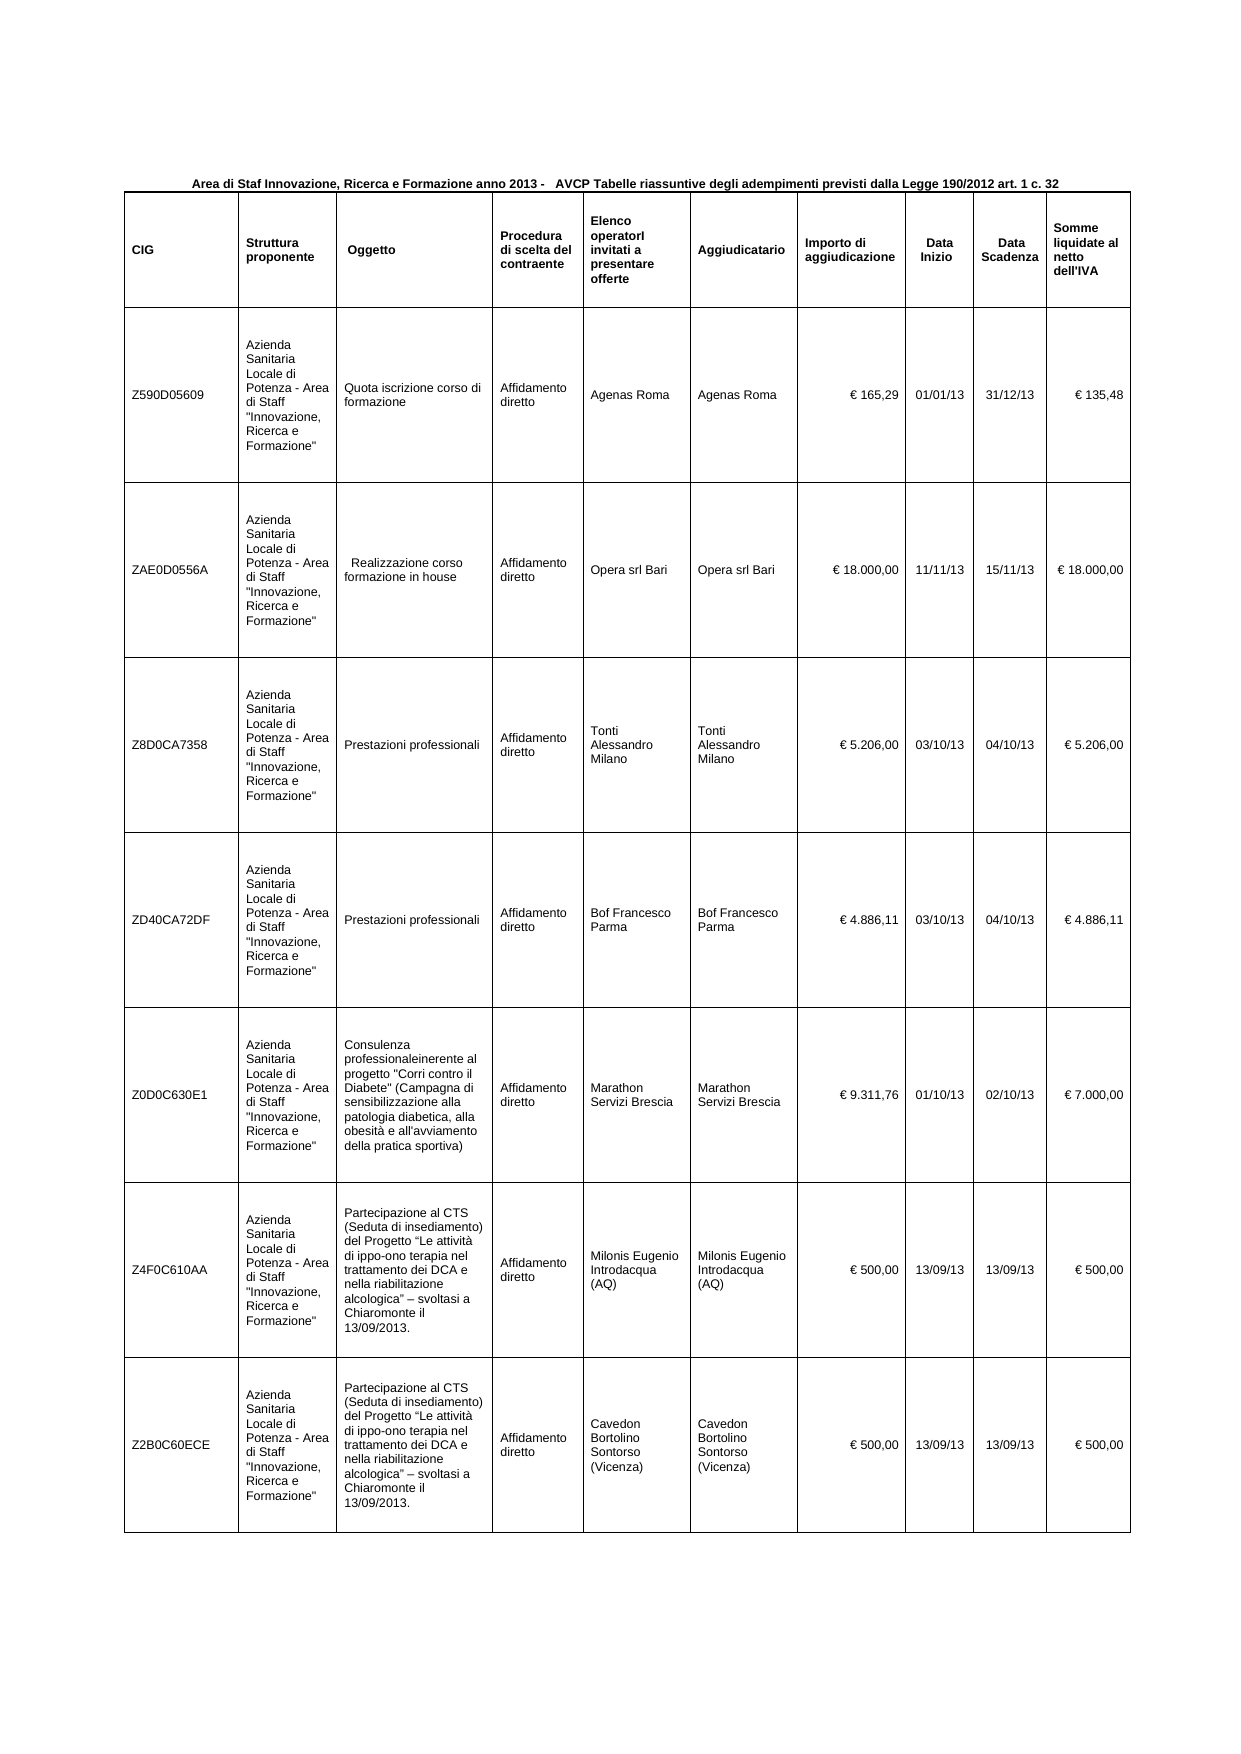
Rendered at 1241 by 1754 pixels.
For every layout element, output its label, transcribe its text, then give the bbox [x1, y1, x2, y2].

table_cell Azienda Sanitaria Locale di Potenza - Area di Staff "Innovazione, Ricerca e Formazione" [239, 1358, 336, 1532]
table_cell Prestazioni professionali [337, 658, 492, 832]
table_cell 11/11/13 [906, 483, 973, 657]
table_cell Cavedon Bortolino Sontorso (Vicenza) [691, 1358, 797, 1532]
table_cell Affidamento diretto [493, 483, 583, 657]
table_cell Struttura proponente [239, 193, 336, 307]
table_cell Realizzazione corso formazione in house [337, 483, 492, 657]
table_cell 15/11/13 [974, 483, 1046, 657]
table_cell 02/10/13 [974, 1008, 1046, 1182]
table_cell € 135,48 [1047, 308, 1130, 482]
table_cell € 500,00 [798, 1358, 905, 1532]
table_cell Z0D0C630E1 [125, 1008, 238, 1182]
table_cell Opera srl Bari [584, 483, 690, 657]
table_cell Affidamento diretto [493, 833, 583, 1007]
table_cell 04/10/13 [974, 833, 1046, 1007]
table_cell Affidamento diretto [493, 1358, 583, 1532]
table_cell Tonti Alessandro Milano [691, 658, 797, 832]
table_cell Bof Francesco Parma [584, 833, 690, 1007]
table_cell € 4.886,11 [798, 833, 905, 1007]
table_cell Azienda Sanitaria Locale di Potenza - Area di Staff "Innovazione, Ricerca e Formazione" [239, 1008, 336, 1182]
table_cell ZD40CA72DF [125, 833, 238, 1007]
table_cell Consulenza professionaleinerente al progetto "Corri contro il Diabete" (Campagna di sensibilizzazione alla patologia diabetica, alla obesità e all'avviamento della pratica sportiva) [337, 1008, 492, 1182]
table_cell 03/10/13 [906, 833, 973, 1007]
table_cell Affidamento diretto [493, 658, 583, 832]
table_cell 13/09/13 [974, 1183, 1046, 1357]
table_cell Agenas Roma [691, 308, 797, 482]
table_cell 13/09/13 [906, 1358, 973, 1532]
table_cell € 500,00 [1047, 1183, 1130, 1357]
table_cell 13/09/13 [906, 1183, 973, 1357]
table_cell Milonis Eugenio Introdacqua (AQ) [691, 1183, 797, 1357]
table_cell Azienda Sanitaria Locale di Potenza - Area di Staff "Innovazione, Ricerca e Formazione" [239, 483, 336, 657]
table_cell 03/10/13 [906, 658, 973, 832]
table_cell Somme liquidate al netto dell'IVA [1047, 193, 1130, 307]
table_cell Azienda Sanitaria Locale di Potenza - Area di Staff "Innovazione, Ricerca e Formazione" [239, 833, 336, 1007]
table_cell Oggetto [337, 193, 492, 307]
table_cell Data Inizio [906, 193, 973, 307]
table_cell 01/10/13 [906, 1008, 973, 1182]
table_cell 01/01/13 [906, 308, 973, 482]
table_cell Z2B0C60ECE [125, 1358, 238, 1532]
table_cell € 165,29 [798, 308, 905, 482]
table_cell € 18.000,00 [798, 483, 905, 657]
table_cell € 7.000,00 [1047, 1008, 1130, 1182]
table_cell 04/10/13 [974, 658, 1046, 832]
table_cell Tonti Alessandro Milano [584, 658, 690, 832]
table_cell Elenco operatorI invitati a presentare offerte [584, 193, 690, 307]
table_cell Prestazioni professionali [337, 833, 492, 1007]
table_cell Azienda Sanitaria Locale di Potenza - Area di Staff "Innovazione, Ricerca e Formazione" [239, 308, 336, 482]
table_cell Aggiudicatario [691, 193, 797, 307]
table_cell Marathon Servizi Brescia [584, 1008, 690, 1182]
table_cell Opera srl Bari [691, 483, 797, 657]
table_cell € 9.311,76 [798, 1008, 905, 1182]
table_cell Z590D05609 [125, 308, 238, 482]
table_cell Quota iscrizione corso di formazione [337, 308, 492, 482]
table_cell Z8D0CA7358 [125, 658, 238, 832]
table_cell € 18.000,00 [1047, 483, 1130, 657]
table_cell Affidamento diretto [493, 1183, 583, 1357]
table_cell Azienda Sanitaria Locale di Potenza - Area di Staff "Innovazione, Ricerca e Formazione" [239, 658, 336, 832]
table_cell € 5.206,00 [1047, 658, 1130, 832]
table_cell ZAE0D0556A [125, 483, 238, 657]
table_cell 13/09/13 [974, 1358, 1046, 1532]
table_cell € 500,00 [798, 1183, 905, 1357]
table_cell Bof Francesco Parma [691, 833, 797, 1007]
table_cell CIG [125, 193, 238, 307]
table_cell Partecipazione al CTS (Seduta di insediamento) del Progetto “Le attività di ippo-ono terapia nel trattamento dei DCA e nella riabilitazione alcologica” – svoltasi a Chiaromonte il 13/09/2013. [337, 1183, 492, 1357]
table_cell Agenas Roma [584, 308, 690, 482]
table_cell Partecipazione al CTS (Seduta di insediamento) del Progetto “Le attività di ippo-ono terapia nel trattamento dei DCA e nella riabilitazione alcologica” – svoltasi a Chiaromonte il 13/09/2013. [337, 1358, 492, 1532]
table_cell Importo di aggiudicazione [798, 193, 905, 307]
table_cell Marathon Servizi Brescia [691, 1008, 797, 1182]
table_cell Z4F0C610AA [125, 1183, 238, 1357]
table_cell € 4.886,11 [1047, 833, 1130, 1007]
table_cell 31/12/13 [974, 308, 1046, 482]
table_cell Affidamento diretto [493, 1008, 583, 1182]
table_header Area di Staf Innovazione, Ricerca e Formazione anno 2013 - AVCP Tabelle riassuntive degli adempimenti previsti dalla Legge 190/2012 art. 1 c. 32 [124, 148, 1131, 191]
table_cell Affidamento diretto [493, 308, 583, 482]
table_cell Procedura di scelta del contraente [493, 193, 583, 307]
table_cell Cavedon Bortolino Sontorso (Vicenza) [584, 1358, 690, 1532]
table_cell € 5.206,00 [798, 658, 905, 832]
table_cell Milonis Eugenio Introdacqua (AQ) [584, 1183, 690, 1357]
table_cell € 500,00 [1047, 1358, 1130, 1532]
table_cell Azienda Sanitaria Locale di Potenza - Area di Staff "Innovazione, Ricerca e Formazione" [239, 1183, 336, 1357]
table_cell Data Scadenza [974, 193, 1046, 307]
